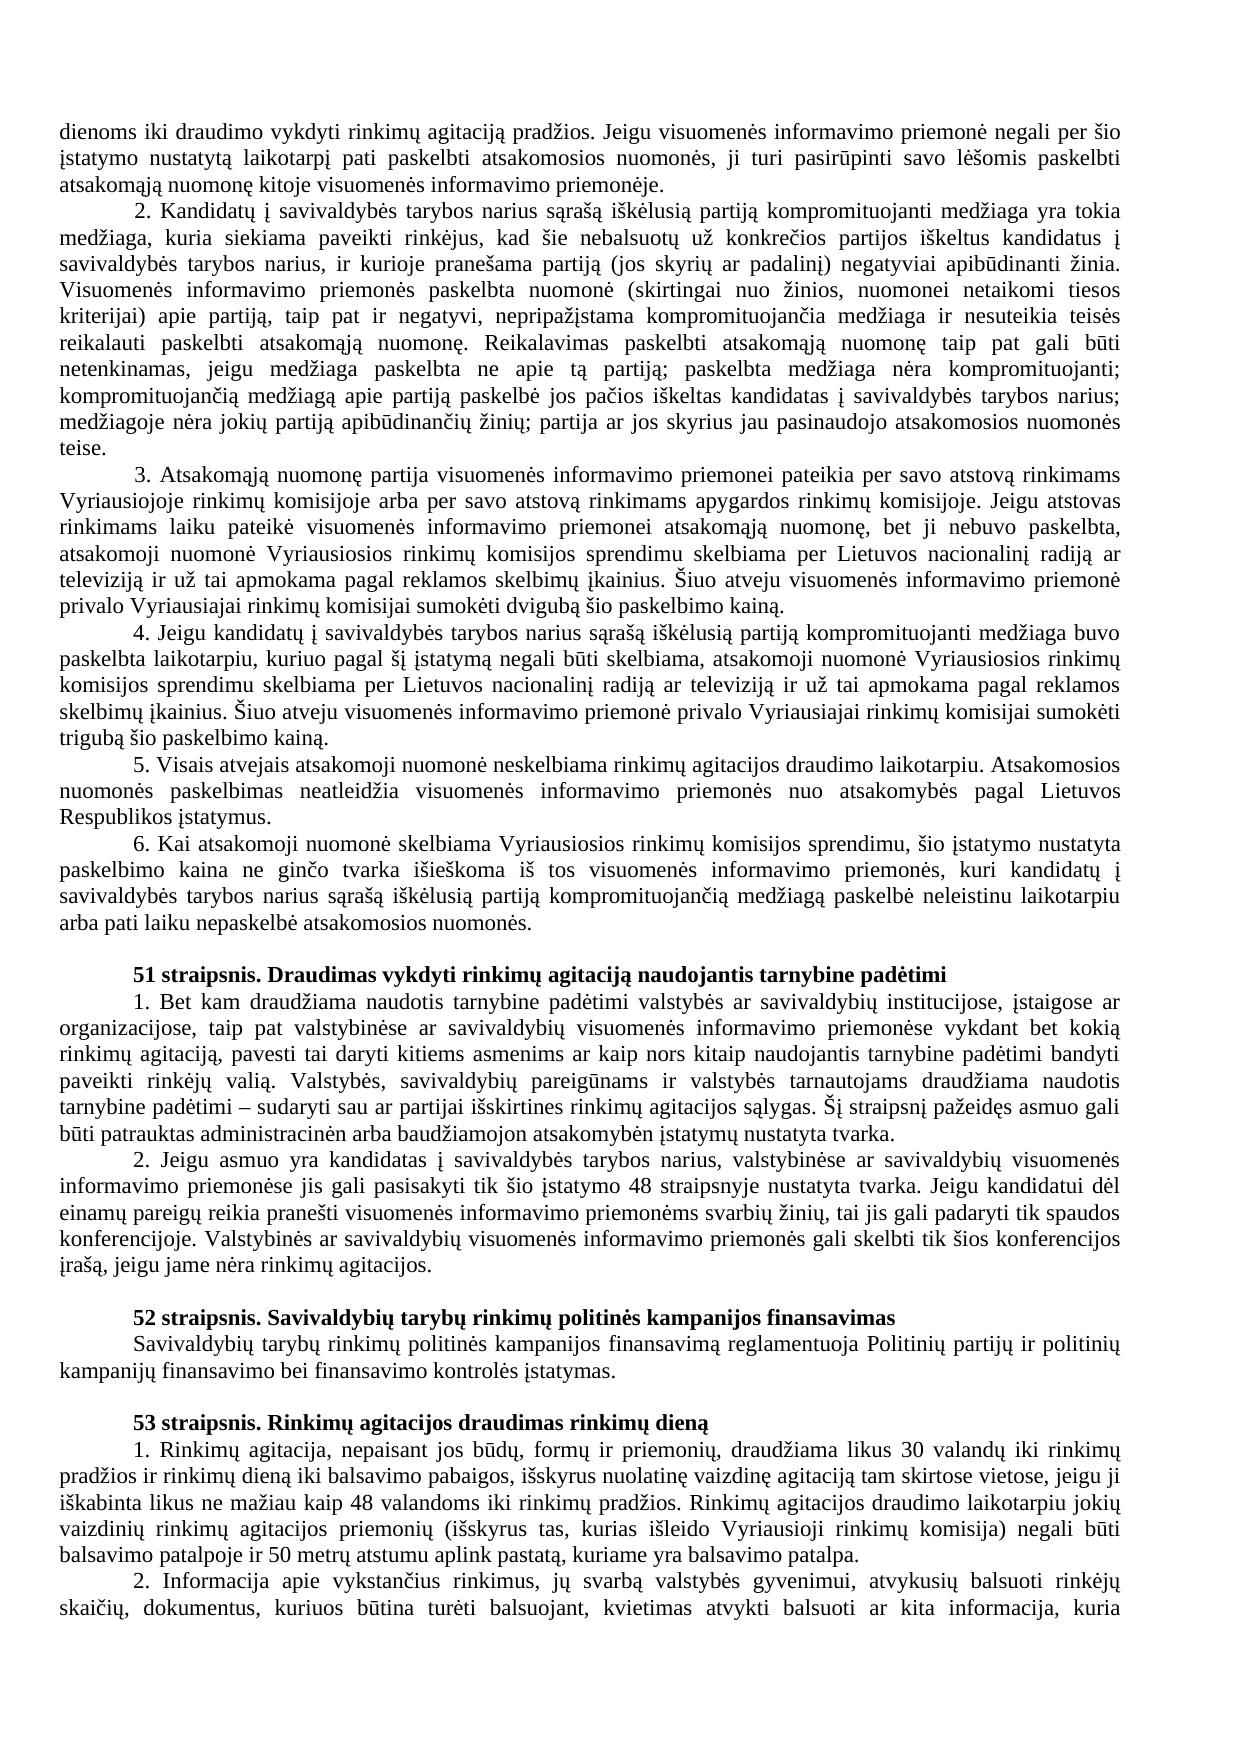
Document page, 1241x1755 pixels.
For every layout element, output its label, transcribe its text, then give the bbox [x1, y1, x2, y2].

text 3. Atsakomąją nuomonę partija visuomenės informavimo priemonei pateikia per savo atstovą rinkimams Vyriausiojoje rinkimų komisijoje arba per savo atstovą rinkimams apygardos rinkimų komisijoje. Jeigu atstovas rinkimams laiku pateikė visuomenės informavimo priemonei atsakomąją nuomonę, bet ji nebuvo paskelbta, atsakomoji nuomonė Vyriausiosios rinkimų komisijos sprendimu skelbiama per Lietuvos nacionalinį radiją ar televiziją ir už tai apmokama pagal reklamos skelbimų įkainius. Šiuo atveju visuomenės informavimo priemonė privalo Vyriausiajai rinkimų komisijai sumokėti dvigubą šio paskelbimo kainą. [59, 461, 1122, 619]
text dienoms iki draudimo vykdyti rinkimų agitaciją pradžios. Jeigu visuomenės informavimo priemonė negali per šio įstatymo nustatytą laikotarpį pati paskelbti atsakomosios nuomonės, ji turi pasirūpinti savo lėšomis paskelbti atsakomąją nuomonę kitoje visuomenės informavimo priemonėje. [59, 118, 1122, 197]
text 1. Bet kam draudžiama naudotis tarnybine padėtimi valstybės ar savivaldybių institucijose, įstaigose ar organizacijose, taip pat valstybinėse ar savivaldybių visuomenės informavimo priemonėse vykdant bet kokią rinkimų agitaciją, pavesti tai daryti kitiems asmenims ar kaip nors kitaip naudojantis tarnybine padėtimi bandyti paveikti rinkėjų valią. Valstybės, savivaldybių pareigūnams ir valstybės tarnautojams draudžiama naudotis tarnybine padėtimi – sudaryti sau ar partijai išskirtines rinkimų agitacijos sąlygas. Šį straipsnį pažeidęs asmuo gali būti patrauktas administracinėn arba baudžiamojon atsakomybėn įstatymų nustatyta tvarka. [59, 988, 1122, 1146]
text 2. Informacija apie vykstančius rinkimus, jų svarbą valstybės gyvenimui, atvykusių balsuoti rinkėjų skaičių, dokumentus, kuriuos būtina turėti balsuojant, kvietimas atvykti balsuoti ar kita informacija, kuria [59, 1568, 1122, 1620]
text Savivaldybių tarybų rinkimų politinės kampanijos finansavimą reglamentuoja Politinių partijų ir politinių kampanijų finansavimo bei finansavimo kontrolės įstatymas. [59, 1330, 1122, 1383]
text 51 straipsnis. Draudimas vykdyti rinkimų agitaciją naudojantis tarnybine padėtimi [59, 961, 1122, 988]
text 2. Kandidatų į savivaldybės tarybos narius sąrašą iškėlusią partiją kompromituojanti medžiaga yra tokia medžiaga, kuria siekiama paveikti rinkėjus, kad šie nebalsuotų už konkrečios partijos iškeltus kandidatus į savivaldybės tarybos narius, ir kurioje pranešama partiją (jos skyrių ar padalinį) negatyviai apibūdinanti žinia. Visuomenės informavimo priemonės paskelbta nuomonė (skirtingai nuo žinios, nuomonei netaikomi tiesos kriterijai) apie partiją, taip pat ir negatyvi, nepripažįstama kompromituojančia medžiaga ir nesuteikia teisės reikalauti paskelbti atsakomąją nuomonę. Reikalavimas paskelbti atsakomąją nuomonę taip pat gali būti netenkinamas, jeigu medžiaga paskelbta ne apie tą partiją; paskelbta medžiaga nėra kompromituojanti; kompromituojančią medžiagą apie partiją paskelbė jos pačios iškeltas kandidatas į savivaldybės tarybos narius; medžiagoje nėra jokių partiją apibūdinančių žinių; partija ar jos skyrius jau pasinaudojo atsakomosios nuomonės teise. [59, 197, 1122, 461]
text 53 straipsnis. Rinkimų agitacijos draudimas rinkimų dieną [59, 1409, 1122, 1436]
text 5. Visais atvejais atsakomoji nuomonė neskelbiama rinkimų agitacijos draudimo laikotarpiu. Atsakomosios nuomonės paskelbimas neatleidžia visuomenės informavimo priemonės nuo atsakomybės pagal Lietuvos Respublikos įstatymus. [59, 751, 1122, 830]
text 2. Jeigu asmuo yra kandidatas į savivaldybės tarybos narius, valstybinėse ar savivaldybių visuomenės informavimo priemonėse jis gali pasisakyti tik šio įstatymo 48 straipsnyje nustatyta tvarka. Jeigu kandidatui dėl einamų pareigų reikia pranešti visuomenės informavimo priemonėms svarbių žinių, tai jis gali padaryti tik spaudos konferencijoje. Valstybinės ar savivaldybių visuomenės informavimo priemonės gali skelbti tik šios konferencijos įrašą, jeigu jame nėra rinkimų agitacijos. [59, 1146, 1122, 1278]
text 4. Jeigu kandidatų į savivaldybės tarybos narius sąrašą iškėlusią partiją kompromituojanti medžiaga buvo paskelbta laikotarpiu, kuriuo pagal šį įstatymą negali būti skelbiama, atsakomoji nuomonė Vyriausiosios rinkimų komisijos sprendimu skelbiama per Lietuvos nacionalinį radiją ar televiziją ir už tai apmokama pagal reklamos skelbimų įkainius. Šiuo atveju visuomenės informavimo priemonė privalo Vyriausiajai rinkimų komisijai sumokėti trigubą šio paskelbimo kainą. [59, 619, 1122, 751]
text 1. Rinkimų agitacija, nepaisant jos būdų, formų ir priemonių, draudžiama likus 30 valandų iki rinkimų pradžios ir rinkimų dieną iki balsavimo pabaigos, išskyrus nuolatinę vaizdinę agitaciją tam skirtose vietose, jeigu ji iškabinta likus ne mažiau kaip 48 valandoms iki rinkimų pradžios. Rinkimų agitacijos draudimo laikotarpiu jokių vaizdinių rinkimų agitacijos priemonių (išskyrus tas, kurias išleido Vyriausioji rinkimų komisija) negali būti balsavimo patalpoje ir 50 metrų atstumu aplink pastatą, kuriame yra balsavimo patalpa. [59, 1436, 1122, 1568]
text 6. Kai atsakomoji nuomonė skelbiama Vyriausiosios rinkimų komisijos sprendimu, šio įstatymo nustatyta paskelbimo kaina ne ginčo tvarka išieškoma iš tos visuomenės informavimo priemonės, kuri kandidatų į savivaldybės tarybos narius sąrašą iškėlusią partiją kompromituojančią medžiagą paskelbė neleistinu laikotarpiu arba pati laiku nepaskelbė atsakomosios nuomonės. [59, 830, 1122, 935]
text 52 straipsnis. Savivaldybių tarybų rinkimų politinės kampanijos finansavimas [59, 1304, 1122, 1330]
